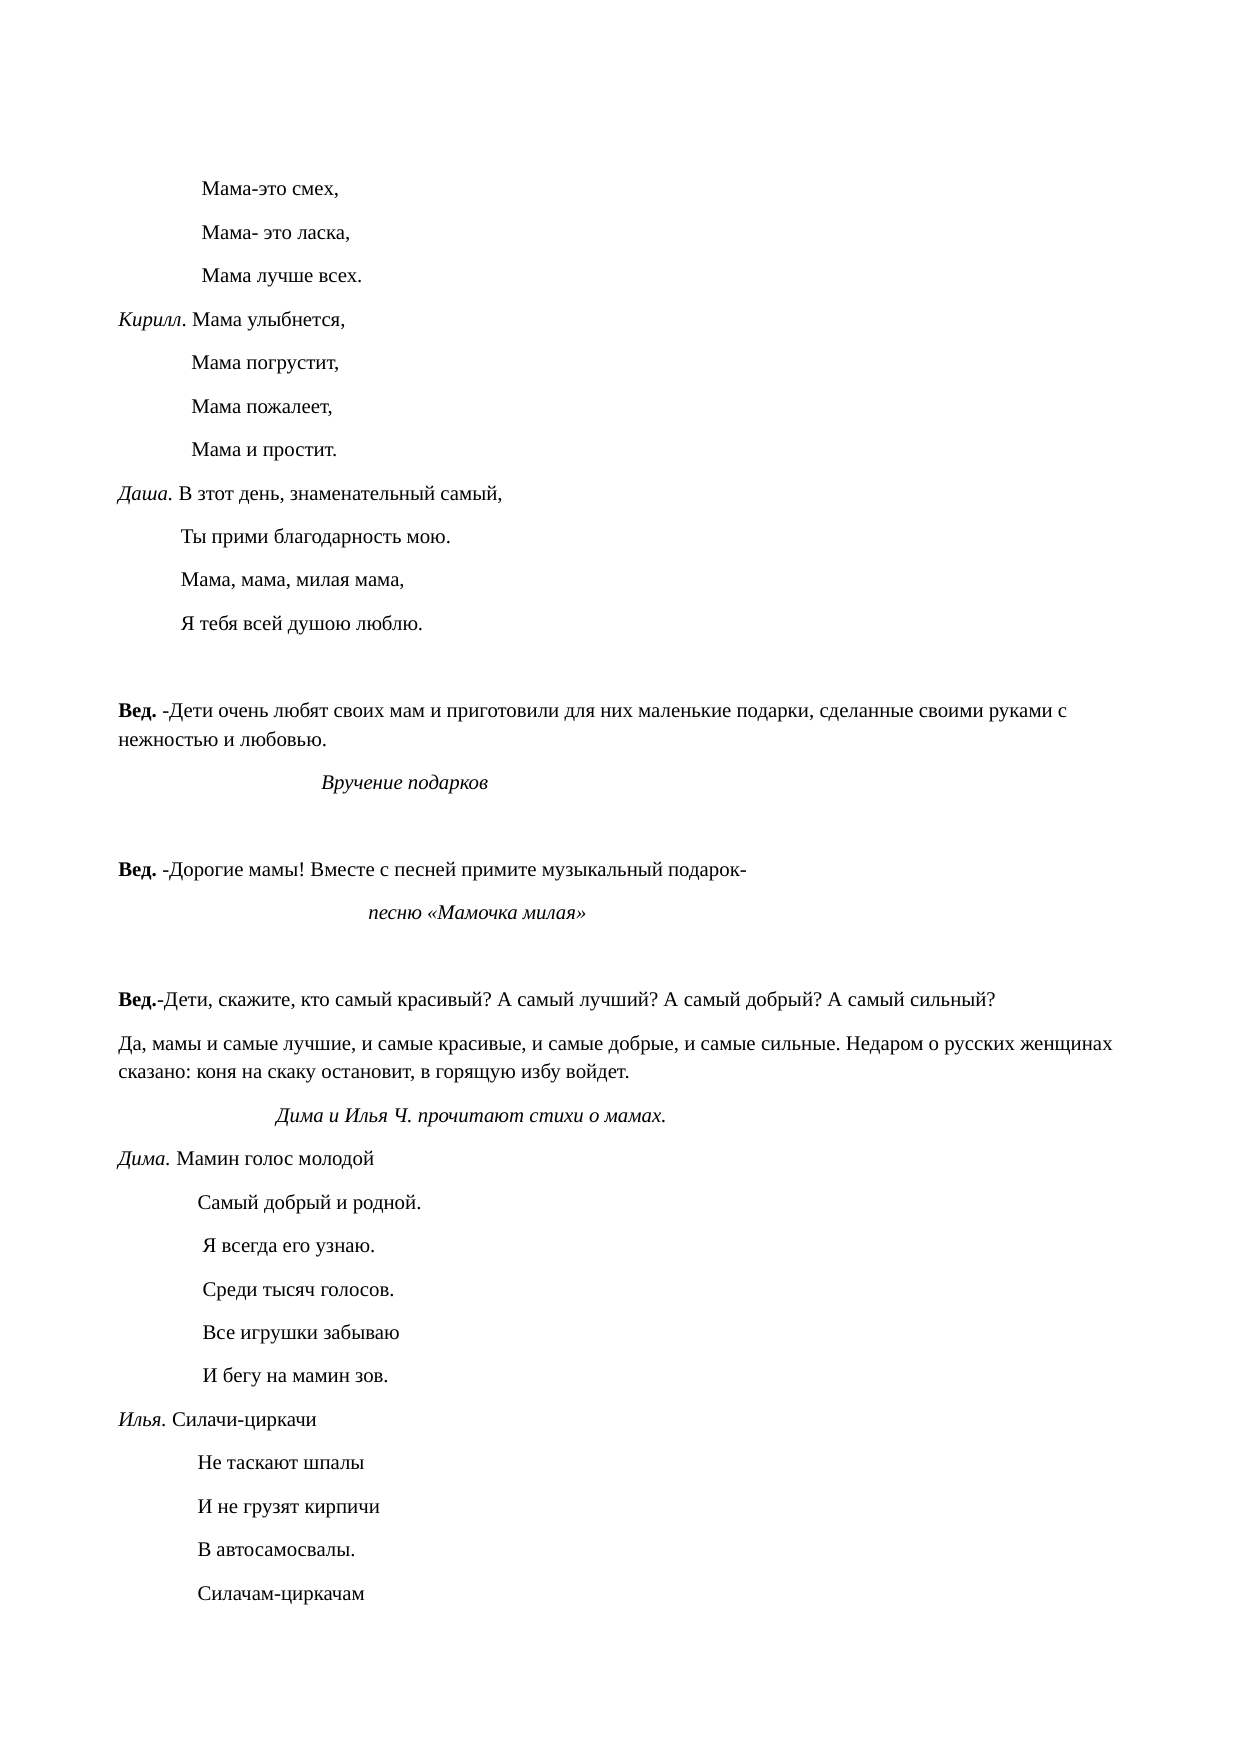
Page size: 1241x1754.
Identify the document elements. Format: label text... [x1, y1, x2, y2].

text Вручение подарков [118, 770, 1122, 794]
text И не грузят кирпичи [118, 1494, 1122, 1518]
text В автосамосвалы. [118, 1537, 1122, 1561]
text Все игрушки забываю [118, 1320, 1122, 1344]
text Дима. Мамин голос молодой [118, 1146, 1122, 1170]
text Дима и Илья Ч. прочитают стихи о мамах. [118, 1103, 1122, 1127]
text Не таскают шпалы [118, 1450, 1122, 1474]
text Самый добрый и родной. [118, 1190, 1122, 1214]
text песню «Мамочка милая» [118, 900, 1122, 924]
text Я всегда его узнаю. [118, 1233, 1122, 1257]
text Мама пожалеет, [118, 393, 1122, 418]
text Ты прими благодарность мою. [118, 524, 1122, 548]
text Мама лучше всех. [118, 263, 1122, 287]
text Силачам-циркачам [118, 1581, 1122, 1605]
text Вед. -Дети очень любят своих мам и приготовили для них маленькие подарки, сделанные своими руками с нежностью и любовью. [118, 698, 1122, 751]
text Да, мамы и самые лучшие, и самые красивые, и самые добрые, и самые сильные. Недаром о русских женщинах сказано: коня на скаку остановит, в горящую избу войдет. [118, 1031, 1122, 1083]
text Среди тысяч голосов. [118, 1277, 1122, 1301]
text Мама погрустит, [118, 350, 1122, 374]
text Мама- это ласка, [118, 220, 1122, 244]
text Я тебя всей душою люблю. [118, 611, 1122, 635]
text Мама и простит. [118, 437, 1122, 461]
text Мама, мама, милая мама, [118, 567, 1122, 591]
text Даша. В зтот день, знаменательный самый, [118, 480, 1122, 504]
text Вед.-Дети, скажите, кто самый красивый? А самый лучший? А самый добрый? А самый сильный? [118, 987, 1122, 1011]
text Вед. -Дорогие мамы! Вместе с песней примите музыкальный подарок- [118, 857, 1122, 881]
text Илья. Силачи-циркачи [118, 1407, 1122, 1431]
text И бегу на мамин зов. [118, 1363, 1122, 1387]
text Кирилл. Мама улыбнется, [118, 307, 1122, 331]
text Мама-это смех, [118, 176, 1122, 200]
